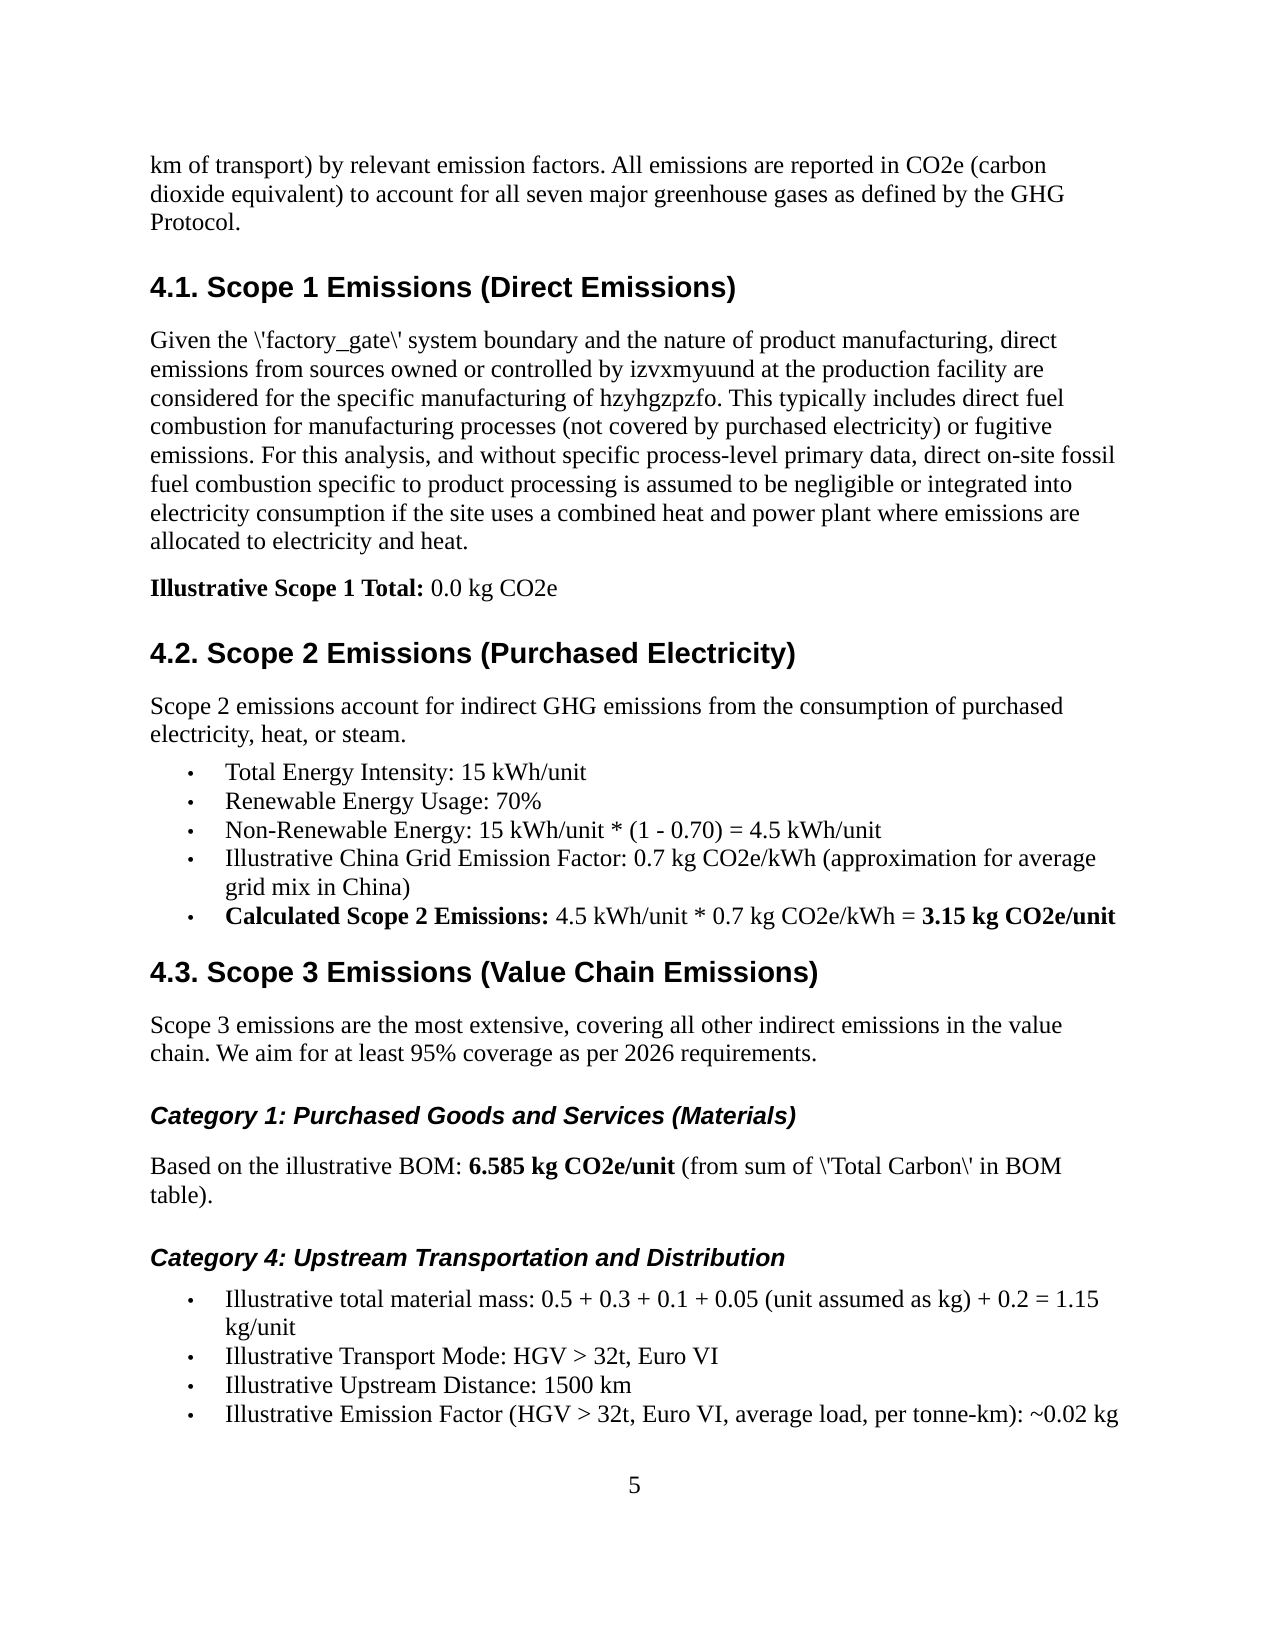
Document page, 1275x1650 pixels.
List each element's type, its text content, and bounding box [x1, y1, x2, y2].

list Illustrative Upstream Distance: 1500 km [187, 1370, 1125, 1399]
text Based on the illustrative BOM: 6.585 kg CO2e/unit (from sum of \'Total Carbon\' in BOM table). [150, 1151, 1125, 1209]
list Illustrative China Grid Emission Factor: 0.7 kg CO2e/kWh (approximation for average grid mix in China) [187, 843, 1125, 901]
text Illustrative Scope 1 Total: 0.0 kg CO2e [150, 573, 1125, 602]
list Total Energy Intensity: 15 kWh/unit [187, 757, 1125, 786]
subtitle Category 4: Upstream Transportation and Distribution [150, 1243, 1125, 1271]
text Scope 2 emissions account for indirect GHG emissions from the consumption of purchased electricity, heat, or steam. [150, 691, 1125, 748]
text km of transport) by relevant emission factors. All emissions are reported in CO2e (carbon dioxide equivalent) to account for all seven major greenhouse gases as defined by the GHG Protocol. [150, 150, 1125, 236]
text Scope 3 emissions are the most extensive, covering all other indirect emissions in the value chain. We aim for at least 95% coverage as per 2026 requirements. [150, 1010, 1125, 1067]
list Illustrative total material mass: 0.5 + 0.3 + 0.1 + 0.05 (unit assumed as kg) + 0.2 = 1.15 kg/unit [187, 1284, 1125, 1341]
list Illustrative Transport Mode: HGV > 32t, Euro VI [187, 1341, 1125, 1370]
text Given the \'factory_gate\' system boundary and the nature of product manufacturing, direct emissions from sources owned or controlled by izvxmyuund at the production facility are considered for the specific manufacturing of hzyhgzpzfo. This typically includes direct fuel combustion for manufacturing processes (not covered by purchased electricity) or fugitive emissions. For this analysis, and without specific process-level primary data, direct on-site fossil fuel combustion specific to product processing is assumed to be negligible or integrated into electricity consumption if the site uses a combined heat and power plant where emissions are allocated to electricity and heat. [150, 325, 1125, 555]
subtitle 4.1. Scope 1 Emissions (Direct Emissions) [150, 270, 1125, 304]
list Illustrative Emission Factor (HGV > 32t, Euro VI, average load, per tonne-km): ~0.02 kg [187, 1399, 1125, 1427]
subtitle 4.3. Scope 3 Emissions (Value Chain Emissions) [150, 955, 1125, 988]
subtitle Category 1: Purchased Goods and Services (Materials) [150, 1101, 1125, 1130]
list Calculated Scope 2 Emissions: 4.5 kWh/unit * 0.7 kg CO2e/kWh = 3.15 kg CO2e/unit [187, 901, 1125, 930]
list Renewable Energy Usage: 70% [187, 786, 1125, 815]
list Non-Renewable Energy: 15 kWh/unit * (1 - 0.70) = 4.5 kWh/unit [187, 815, 1125, 843]
subtitle 4.2. Scope 2 Emissions (Purchased Electricity) [150, 636, 1125, 669]
